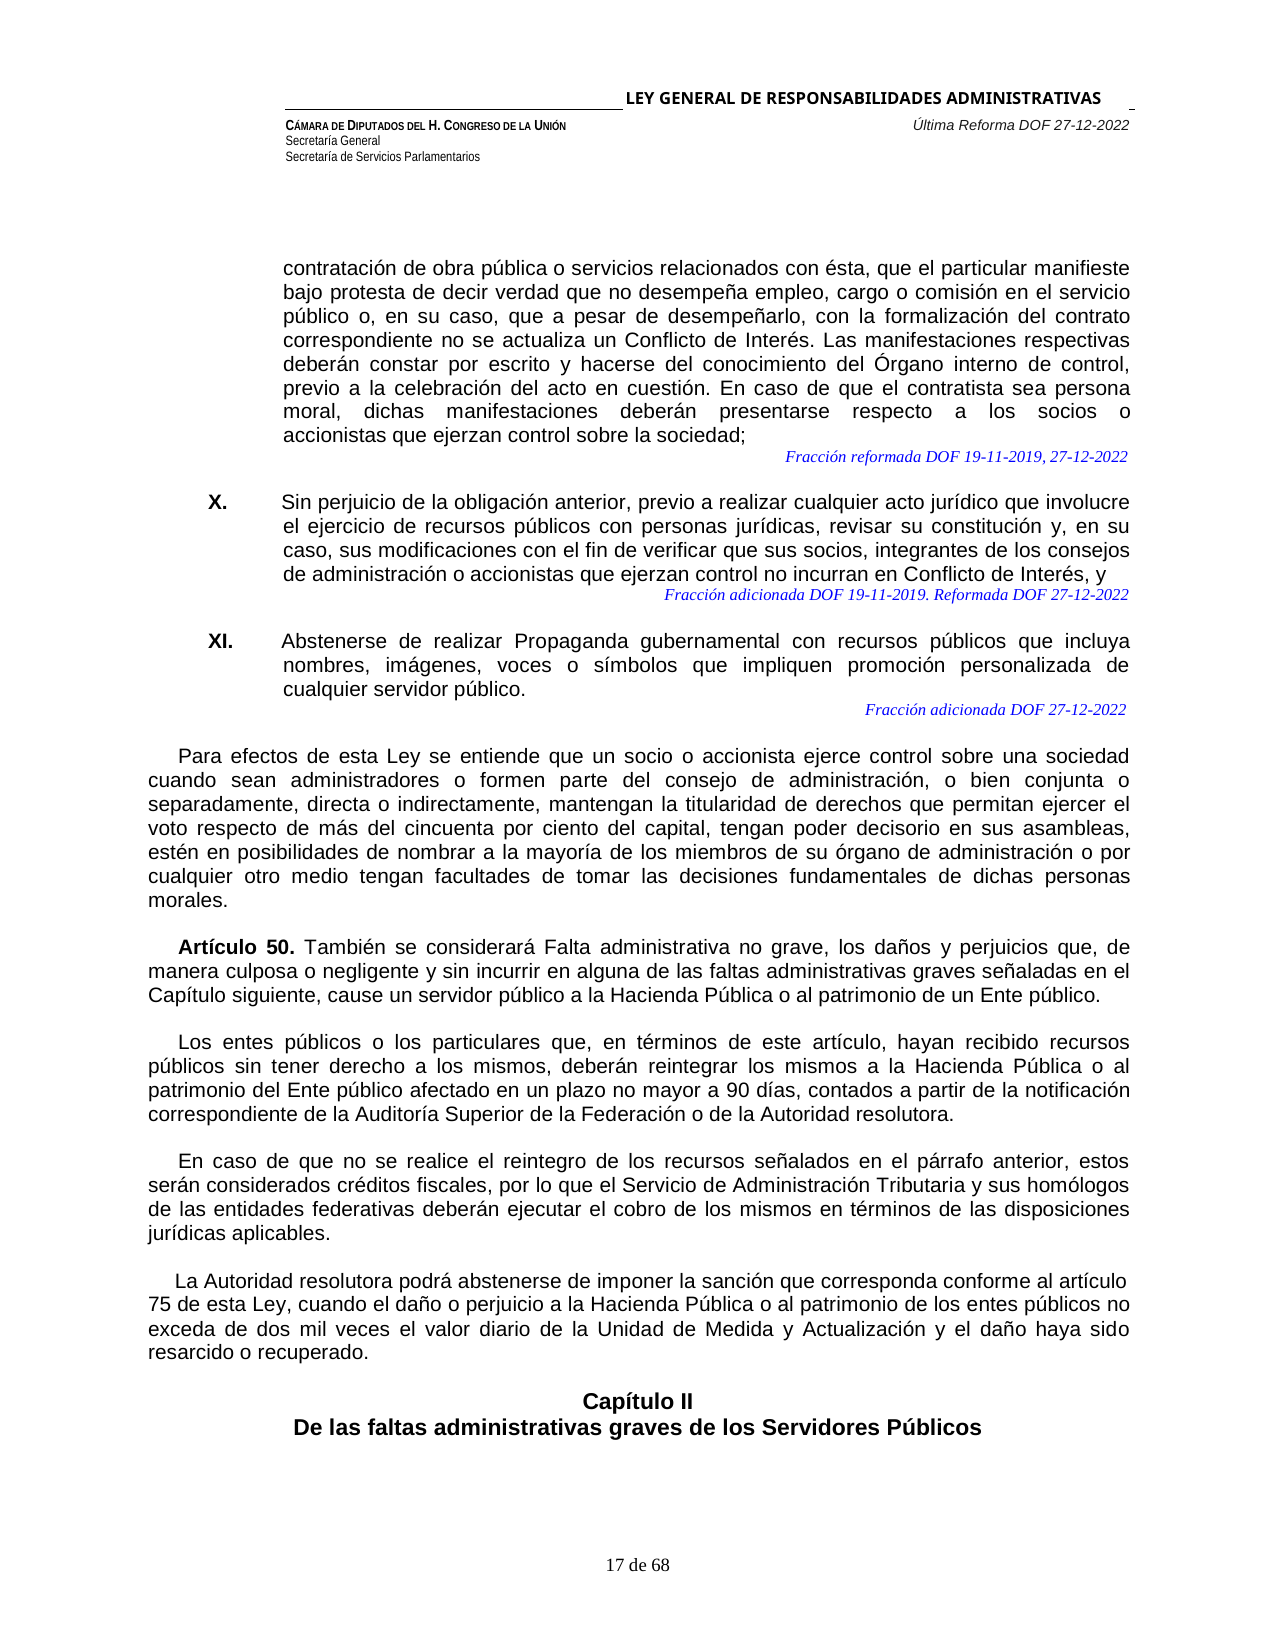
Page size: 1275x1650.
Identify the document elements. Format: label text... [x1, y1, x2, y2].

text X. Sin perjuicio de la obligación anterior, previo a realizar cualquier acto jurídico que involucre el ejercicio de recursos públicos con personas jurídicas, revisar su constitución y, en su caso, sus modificaciones con el fin de verificar que sus socios, integrantes de los consejos de administración o accionistas que ejerzan control no incurran en Conflicto de Interés, y [208, 490, 1131, 586]
text Artículo 50. También se considerará Falta administrativa no grave, los daños y perjuicios que, de manera culposa o negligente y sin incurrir en alguna de las faltas administrativas graves señaladas en el Capítulo siguiente, cause un servidor público a la Hacienda Pública o al patrimonio de un Ente público. [148, 935, 1131, 1007]
text Fracción adicionada DOF 19-11-2019. Reformada DOF 27-12-2022 [664, 586, 1148, 604]
text Capítulo II [578, 1388, 697, 1414]
text La Autoridad resolutora podrá abstenerse de imponer la sanción que corresponda conforme al artículo [135, 1269, 1127, 1293]
text Fracción reformada DOF 19-11-2019, 27-12-2022 [785, 447, 1148, 466]
text contratación de obra pública o servicios relacionados con ésta, que el particular manifieste bajo protesta de decir verdad que no desempeña empleo, cargo o comisión en el servicio público o, en su caso, que a pesar de desempeñarlo, con la formalización del contrato correspondiente no se actualiza un Conflicto de Interés. Las manifestaciones respectivas deberán constar por escrito y hacerse del conocimiento del Órgano interno de control, previo a la celebración del acto en cuestión. En caso de que el contratista sea persona moral, dichas manifestaciones deberán presentarse respecto a los socios o accionistas que ejerzan control sobre la sociedad; [283, 256, 1131, 447]
text Los entes públicos o los particulares que, en términos de este artículo, hayan recibido recursos públicos sin tener derecho a los mismos, deberán reintegrar los mismos a la Hacienda Pública o al patrimonio del Ente público afectado en un plazo no mayor a 90 días, contados a partir de la notificación correspondiente de la Auditoría Superior de la Federación o de la Autoridad resolutora. [148, 1031, 1131, 1126]
text XI. Abstenerse de realizar Propaganda gubernamental con recursos públicos que incluya nombres, imágenes, voces o símbolos que impliquen promoción personalizada de cualquier servidor público. [208, 629, 1130, 701]
text En caso de que no se realice el reintegro de los recursos señalados en el párrafo anterior, estos serán considerados créditos fiscales, por lo que el Servicio de Administración Tributaria y sus homólogos de las entidades federativas deberán ejecutar el cobro de los mismos en términos de las disposiciones jurídicas aplicables. [148, 1150, 1130, 1245]
text 75 de esta Ley, cuando el daño o perjuicio a la Hacienda Pública o al patrimonio de los entes públicos no exceda de dos mil veces el valor diario de la Unidad de Medida y Actualización y el daño haya sido resarcido o recuperado. [148, 1293, 1131, 1364]
text De las faltas administrativas graves de los Servidores Públicos [290, 1414, 985, 1441]
text Para efectos de esta Ley se entiende que un socio o accionista ejerce control sobre una sociedad cuando sean administradores o formen parte del consejo de administración, o bien conjunta o separadamente, directa o indirectamente, mantengan la titularidad de derechos que permitan ejercer el voto respecto de más del cincuenta por ciento del capital, tengan poder decisorio en sus asambleas, estén en posibilidades de nombrar a la mayoría de los miembros de su órgano de administración o por cualquier otro medio tengan facultades de tomar las decisiones fundamentales de dichas personas morales. [148, 744, 1131, 911]
text Fracción adicionada DOF 27-12-2022 [135, 701, 1128, 719]
